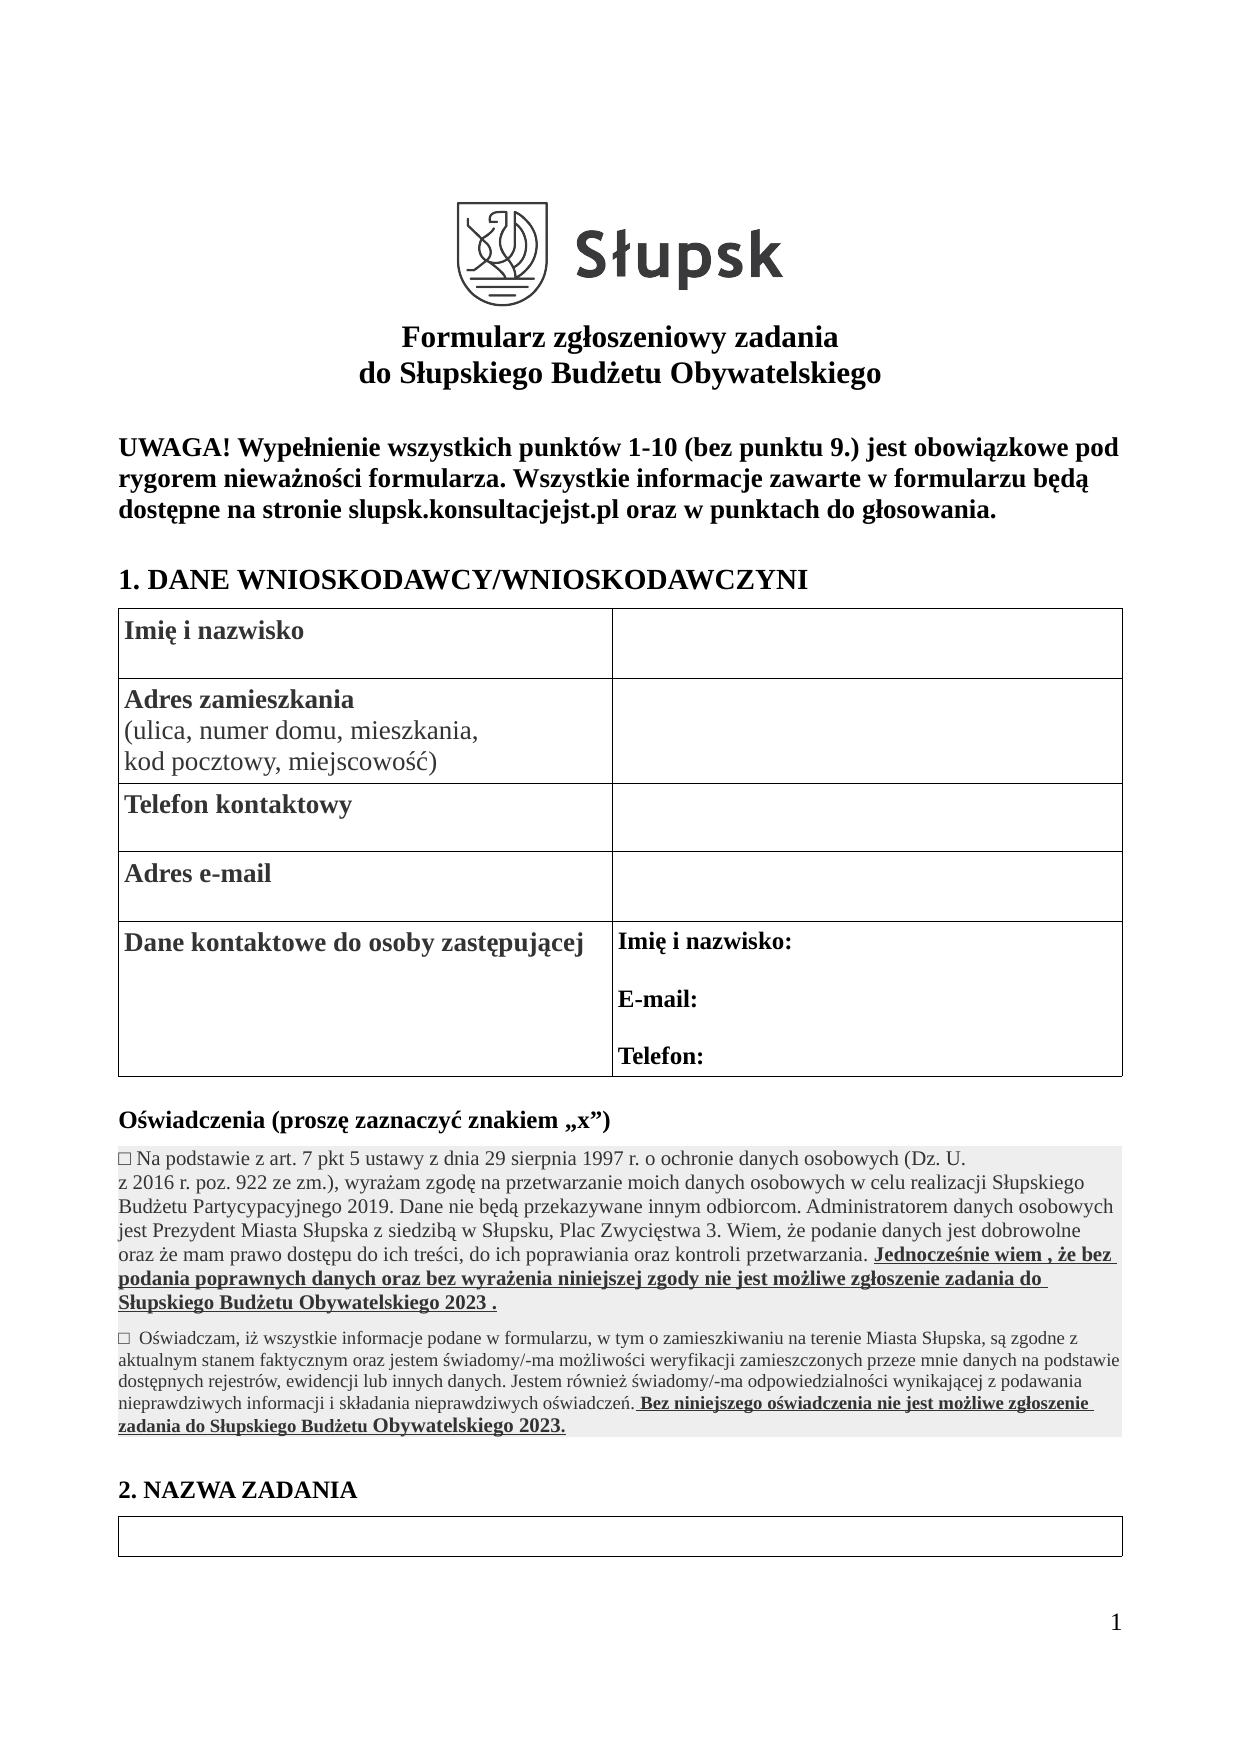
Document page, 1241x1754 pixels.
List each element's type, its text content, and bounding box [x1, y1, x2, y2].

subtitle 1. DANE WNIOSKODAWCY/WNIOSKODAWCZYNI [118, 562, 1122, 596]
table_header Imię i nazwisko [119, 609, 612, 677]
text Oświadczenia (proszę zaznaczyć znakiem „x”) [118, 1105, 1122, 1133]
table_cell Adres zamieszkania (ulica, numer domu, mieszkania, kod pocztowy, miejscowość) [119, 679, 612, 782]
table_header [613, 609, 1122, 677]
table_cell [613, 852, 1122, 921]
text UWAGA! Wypełnienie wszystkich punktów 1-10 (bez punktu 9.) jest obowiązkowe pod rygorem nieważności formularza. Wszystkie informacje zawarte w formularzu będą dostępne na stronie slupsk.konsultacjejst.pl oraz w punktach do głosowania. [118, 431, 1122, 525]
picture [450, 199, 790, 309]
subtitle do Słupskiego Budżetu Obywatelskiego [118, 354, 1122, 390]
table_header [119, 1517, 1122, 1556]
text □ Oświadczam, iż wszystkie informacje podane w formularzu, w tym o zamieszkiwaniu na terenie Miasta Słupska, są zgodne z aktualnym stanem faktycznym oraz jestem świadomy/-ma możliwości weryfikacji zamieszczonych przeze mnie danych na podstawie dostępnych rejestrów, ewidencji lub innych danych. Jestem również świadomy/-ma odpowiedzialności wynikającej z podawania nieprawdziwych informacji i składania nieprawdziwych oświadczeń. Bez niniejszego oświadczenia nie jest możliwe zgłoszenie zadania do Słupskiego Budżetu Obywatelskiego 2023. [118, 1327, 1122, 1437]
text □ Na podstawie z art. 7 pkt 5 ustawy z dnia 29 sierpnia 1997 r. o ochronie danych osobowych (Dz. U. z 2016 r. poz. 922 ze zm.), wyrażam zgodę na przetwarzanie moich danych osobowych w celu realizacji Słupskiego Budżetu Partycypacyjnego 2019. Dane nie będą przekazywane innym odbiorcom. Administratorem danych osobowych jest Prezydent Miasta Słupska z siedzibą w Słupsku, Plac Zwycięstwa 3. Wiem, że podanie danych jest dobrowolne oraz że mam prawo dostępu do ich treści, do ich poprawiania oraz kontroli przetwarzania. Jednocześnie wiem , że bez podania poprawnych danych oraz bez wyrażenia niniejszej zgody nie jest możliwe zgłoszenie zadania do Słupskiego Budżetu Obywatelskiego 2023 . [118, 1146, 1122, 1314]
table_cell Adres e-mail [119, 852, 612, 921]
subtitle 2. NAZWA ZADANIA [118, 1475, 1122, 1503]
table_cell Imię i nazwisko: E-mail: Telefon: [613, 922, 1122, 1076]
table_cell [613, 784, 1122, 851]
subtitle Formularz zgłoszeniowy zadania [118, 318, 1122, 354]
table_cell Dane kontaktowe do osoby zastępującej [119, 922, 612, 1076]
table_cell [613, 679, 1122, 782]
table_cell Telefon kontaktowy [119, 784, 612, 851]
